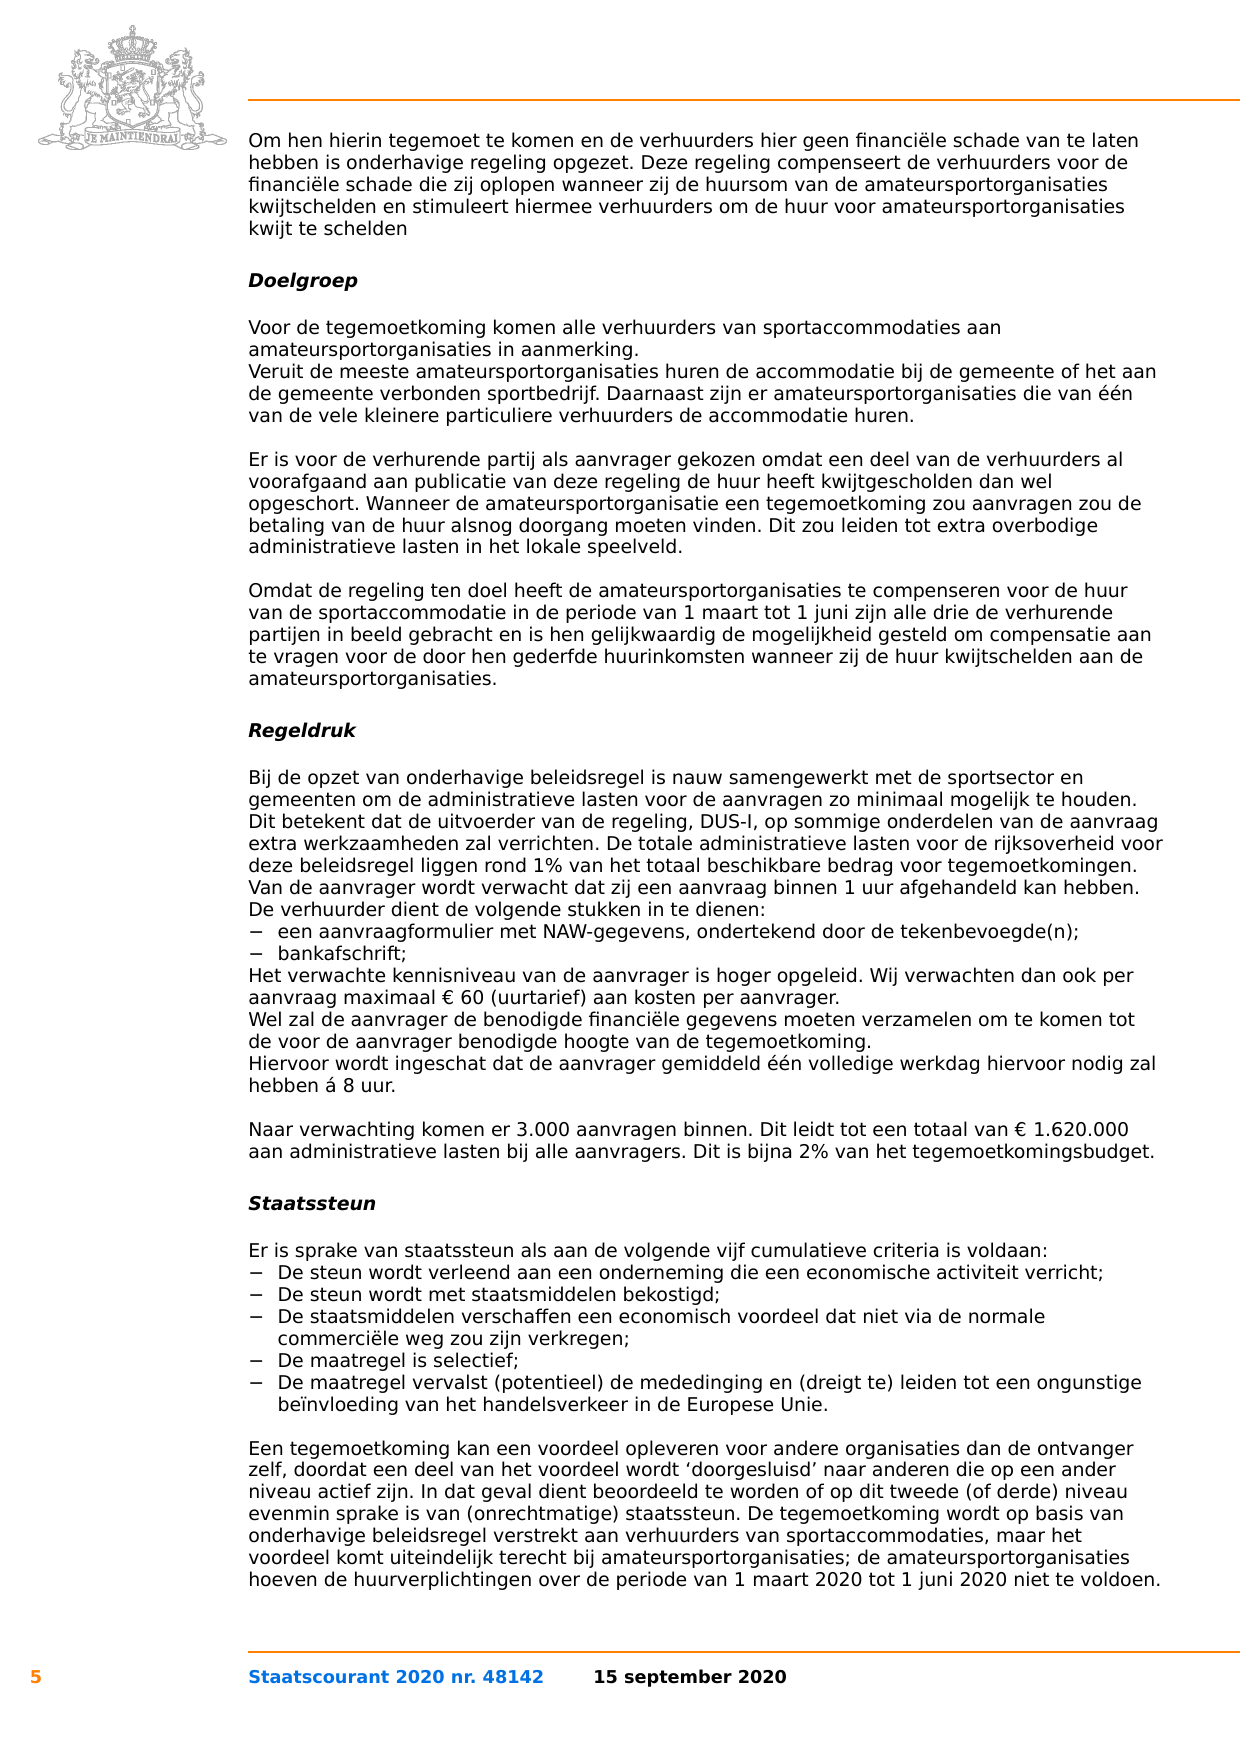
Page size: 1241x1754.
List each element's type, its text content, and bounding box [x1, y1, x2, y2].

picture [38, 25, 227, 150]
text Wel zal de aanvrager de benodigde financiële gegevens moeten verzamelen om te komen tot de voor de aanvrager benodigde hoogte van de tegemoetkoming. [248, 1009, 1163, 1053]
text Omdat de regeling ten doel heeft de amateursportorganisaties te compenseren voor de huur van de sportaccommodatie in de periode van 1 maart tot 1 juni zijn alle drie de verhurende partijen in beeld gebracht en is hen gelijkwaardig de mogelijkheid gesteld om compensatie aan te vragen voor de door hen gederfde huurinkomsten wanneer zij de huur kwijtschelden aan de amateursportorganisaties. [248, 580, 1163, 690]
text Er is sprake van staatssteun als aan de volgende vijf cumulatieve criteria is voldaan: [248, 1240, 1163, 1262]
text Een tegemoetkoming kan een voordeel opleveren voor andere organisaties dan de ontvanger zelf, doordat een deel van het voordeel wordt ‘doorgesluisd’ naar anderen die op een ander niveau actief zijn. In dat geval dient beoordeeld te worden of op dit tweede (of derde) niveau evenmin sprake is van (onrechtmatige) staatssteun. De tegemoetkoming wordt op basis van onderhavige beleidsregel verstrekt aan verhuurders van sportaccommodaties, maar het voordeel komt uiteindelijk terecht bij amateursportorganisaties; de amateursportorganisaties hoeven de huurverplichtingen over de periode van 1 maart 2020 tot 1 juni 2020 niet te voldoen. [248, 1437, 1163, 1591]
text − De maatregel is selectief; [248, 1349, 1163, 1372]
text De verhuurder dient de volgende stukken in te dienen: [248, 899, 1163, 921]
text − een aanvraagformulier met NAW-gegevens, ondertekend door de tekenbevoegde(n); [248, 921, 1163, 943]
text Veruit de meeste amateursportorganisaties huren de accommodatie bij de gemeente of het aan de gemeente verbonden sportbedrijf. Daarnaast zijn er amateursportorganisaties die van één van de vele kleinere particuliere verhuurders de accommodatie huren. [248, 361, 1163, 427]
text Voor de tegemoetkoming komen alle verhuurders van sportaccommodaties aan amateursportorganisaties in aanmerking. [248, 317, 1163, 361]
text − De steun wordt met staatsmiddelen bekostigd; [248, 1284, 1163, 1306]
text − De maatregel vervalst (potentieel) de mededinging en (dreigt te) leiden tot een ongunstige beïnvloeding van het handelsverkeer in de Europese Unie. [248, 1372, 1163, 1416]
text Van de aanvrager wordt verwacht dat zij een aanvraag binnen 1 uur afgehandeld kan hebben. [248, 877, 1163, 899]
subtitle Staatssteun [248, 1193, 1163, 1215]
text − bankafschrift; [248, 943, 1163, 965]
text − De steun wordt verleend aan een onderneming die een economische activiteit verricht; [248, 1262, 1163, 1284]
text Het verwachte kennisniveau van de aanvrager is hoger opgeleid. Wij verwachten dan ook per aanvraag maximaal € 60 (uurtarief) aan kosten per aanvrager. [248, 965, 1163, 1009]
text Naar verwachting komen er 3.000 aanvragen binnen. Dit leidt tot een totaal van € 1.620.000 aan administratieve lasten bij alle aanvragers. Dit is bijna 2% van het tegemoetkomingsbudget. [248, 1119, 1163, 1163]
text Om hen hierin tegemoet te komen en de verhuurders hier geen financiële schade van te laten hebben is onderhavige regeling opgezet. Deze regeling compenseert de verhuurders voor de financiële schade die zij oplopen wanneer zij de huursom van de amateursportorganisaties kwijtschelden en stimuleert hiermee verhuurders om de huur voor amateursportorganisaties kwijt te schelden [248, 130, 1163, 240]
text Bij de opzet van onderhavige beleidsregel is nauw samengewerkt met de sportsector en gemeenten om de administratieve lasten voor de aanvragen zo minimaal mogelijk te houden. Dit betekent dat de uitvoerder van de regeling, DUS-I, op sommige onderdelen van de aanvraag extra werkzaamheden zal verrichten. De totale administratieve lasten voor de rijksoverheid voor deze beleidsregel liggen rond 1% van het totaal beschikbare bedrag voor tegemoetkomingen. [248, 767, 1163, 877]
text Hiervoor wordt ingeschat dat de aanvrager gemiddeld één volledige werkdag hiervoor nodig zal hebben á 8 uur. [248, 1053, 1163, 1097]
subtitle Doelgroep [248, 270, 1163, 292]
text − De staatsmiddelen verschaffen een economisch voordeel dat niet via de normale commerciële weg zou zijn verkregen; [248, 1306, 1163, 1349]
subtitle Regeldruk [248, 720, 1163, 742]
text Er is voor de verhurende partij als aanvrager gekozen omdat een deel van de verhuurders al voorafgaand aan publicatie van deze regeling de huur heeft kwijtgescholden dan wel opgeschort. Wanneer de amateursportorganisatie een tegemoetkoming zou aanvragen zou de betaling van de huur alsnog doorgang moeten vinden. Dit zou leiden tot extra overbodige administratieve lasten in het lokale speelveld. [248, 448, 1163, 558]
